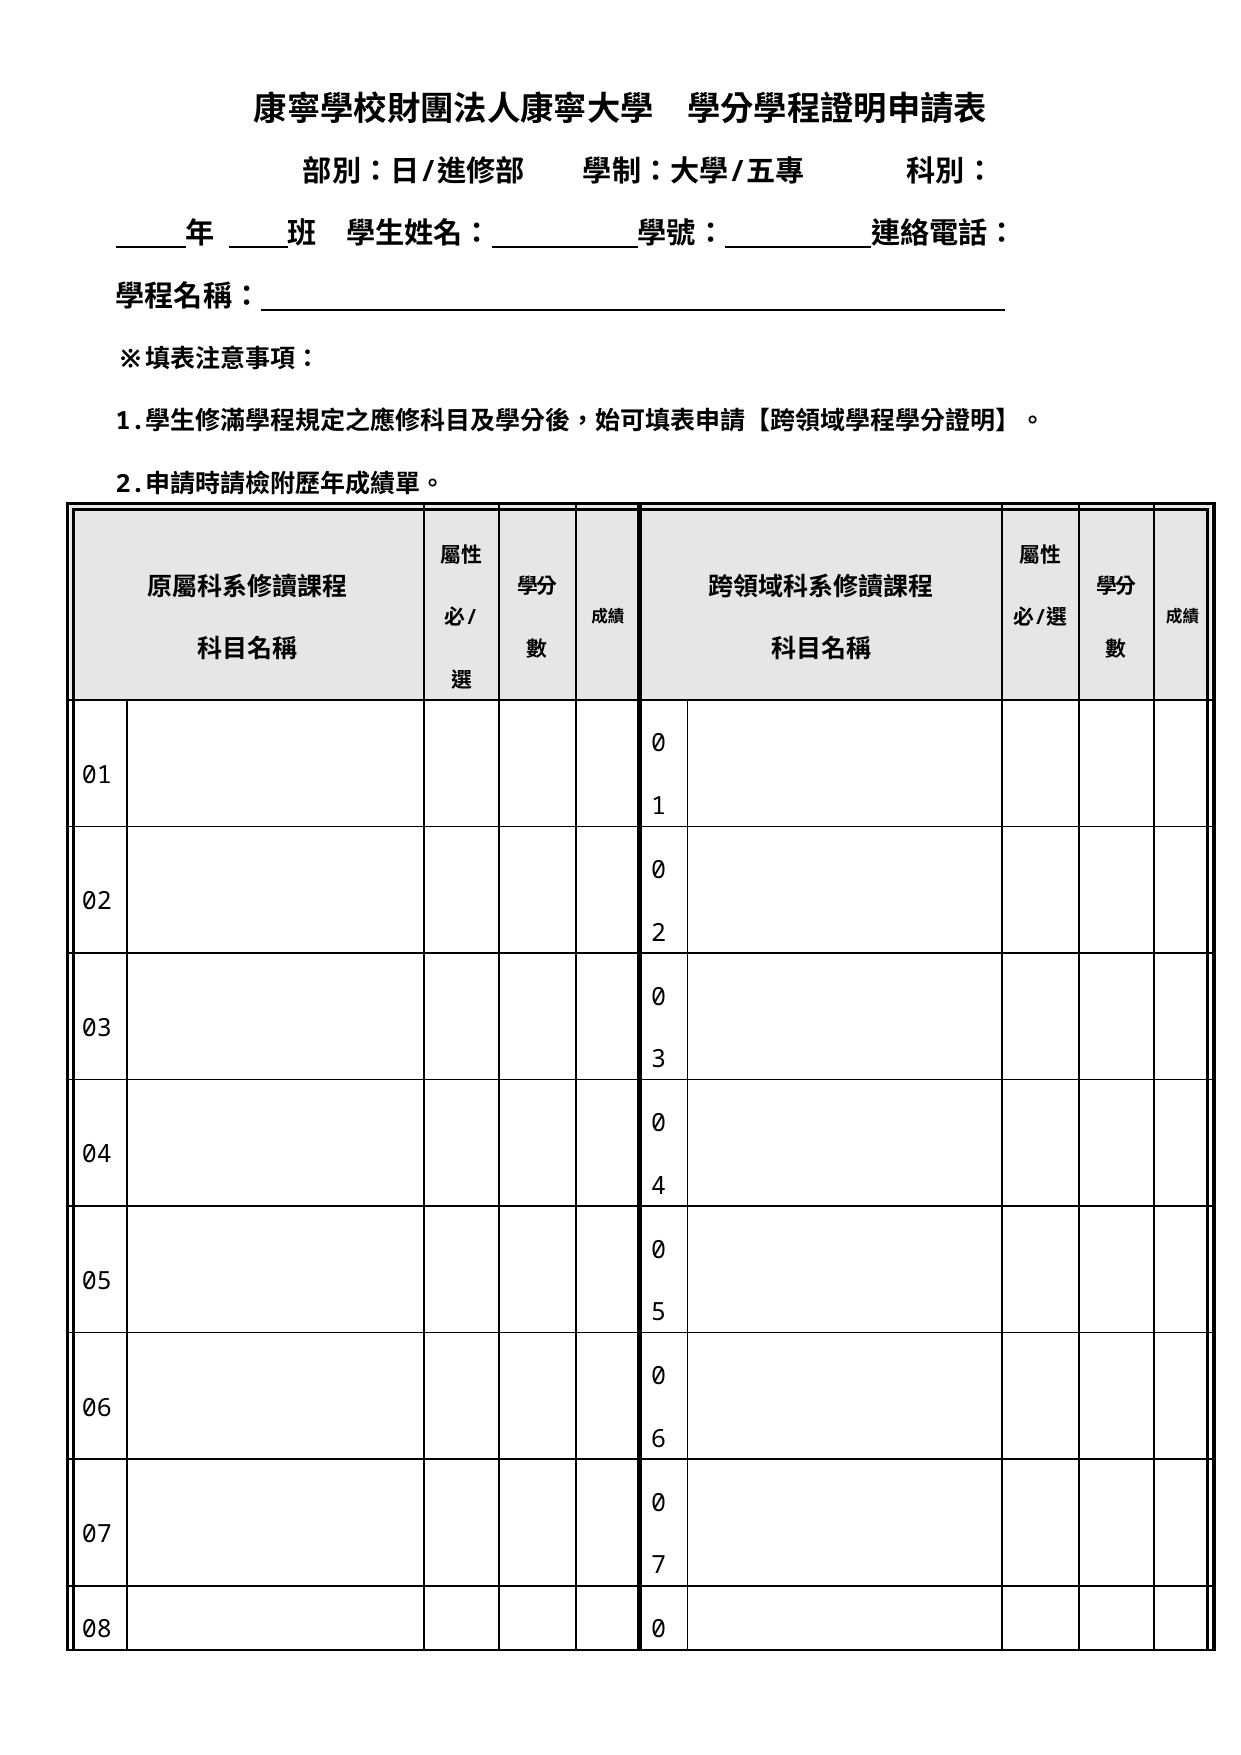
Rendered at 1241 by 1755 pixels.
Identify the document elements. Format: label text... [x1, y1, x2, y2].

table_cell [1155, 1333, 1206, 1458]
table_cell 08 [75, 1587, 126, 1649]
table_cell [577, 954, 637, 1079]
table_cell [1155, 954, 1206, 1079]
table_cell 04 [642, 1080, 687, 1205]
table_cell 02 [75, 827, 126, 952]
table_cell [577, 1080, 637, 1205]
table_cell [425, 1587, 498, 1649]
table_cell [1080, 1080, 1153, 1205]
table_cell 06 [75, 1333, 126, 1458]
table_cell [577, 1333, 637, 1458]
table_cell [500, 1207, 575, 1332]
table_cell 04 [75, 1080, 126, 1205]
table_cell [128, 1587, 423, 1649]
table_header 原屬科系修讀課程 科目名稱 [70, 505, 423, 699]
table_cell [1155, 1587, 1206, 1649]
table_cell [128, 827, 423, 952]
table_cell [1080, 1333, 1153, 1458]
table_cell [1155, 1080, 1206, 1205]
text 康寧學校財團法人康寧大學 學分學程證明申請表 [59, 64, 1181, 127]
table_cell [688, 1333, 1001, 1458]
text 部別：日/進修部 學制：大學/五專 科別： [115, 127, 1181, 189]
table_cell [128, 1460, 423, 1585]
table_header 成績 [1155, 505, 1211, 699]
table_cell 0 [642, 1587, 687, 1649]
table_cell [577, 701, 637, 826]
table_cell [688, 1587, 1001, 1649]
table_cell 06 [642, 1333, 687, 1458]
table_cell [1155, 701, 1206, 826]
table_cell [1003, 701, 1078, 826]
table_cell [425, 827, 498, 952]
table_cell [577, 1207, 637, 1332]
table_cell [1155, 1207, 1206, 1332]
table_cell [577, 1587, 637, 1649]
table_cell [128, 1207, 423, 1332]
table_cell [1003, 1080, 1078, 1205]
text ※填表注意事項： [59, 314, 1181, 377]
table_header 成績 [577, 511, 637, 699]
table_header 屬性 必/選 [425, 511, 498, 699]
table_cell 03 [75, 954, 126, 1079]
table_cell [577, 827, 637, 952]
table_cell 07 [75, 1460, 126, 1585]
text 1.學生修滿學程規定之應修科目及學分後，始可填表申請【跨領域學程學分證明】。 [59, 377, 1181, 439]
table_cell [1080, 954, 1153, 1079]
table_cell 01 [75, 701, 126, 826]
table_cell [425, 701, 498, 826]
table_cell [1155, 1460, 1206, 1585]
table_cell [500, 954, 575, 1079]
table_header 屬性 必/選 [1003, 511, 1078, 699]
table_cell [688, 1207, 1001, 1332]
table_cell [1080, 1460, 1153, 1585]
text 2.申請時請檢附歷年成績單。 [59, 439, 1181, 502]
table_header 學分數 [500, 511, 575, 699]
table_cell [425, 1333, 498, 1458]
table_cell [128, 701, 423, 826]
table_cell [1080, 827, 1153, 952]
table_cell [128, 1080, 423, 1205]
table_cell 05 [75, 1207, 126, 1332]
table_cell [500, 1460, 575, 1585]
table_cell [500, 701, 575, 826]
table_cell [425, 1460, 498, 1585]
table_header 學分數 [1080, 511, 1153, 699]
table_cell [688, 827, 1001, 952]
table_cell [1003, 1207, 1078, 1332]
table_cell [128, 1333, 423, 1458]
table_cell 07 [642, 1460, 687, 1585]
table_cell [425, 954, 498, 1079]
table_cell [577, 1460, 637, 1585]
table_cell [1080, 701, 1153, 826]
table_cell [688, 1080, 1001, 1205]
table_cell [688, 1460, 1001, 1585]
table_cell [1003, 1460, 1078, 1585]
table_cell [500, 1080, 575, 1205]
text 年 班 學生姓名： 學號： 連絡電話： [115, 189, 1181, 252]
table_cell [1080, 1207, 1153, 1332]
text 學程名稱： [115, 252, 1181, 314]
table_cell 02 [642, 827, 687, 952]
table_cell [1080, 1587, 1153, 1649]
table_cell 03 [642, 954, 687, 1079]
table_cell [425, 1080, 498, 1205]
table_cell [1003, 1333, 1078, 1458]
table_cell [500, 827, 575, 952]
table_cell [1003, 954, 1078, 1079]
table_cell [1155, 827, 1206, 952]
table_cell 01 [642, 701, 687, 826]
table_cell [425, 1207, 498, 1332]
table_cell [688, 954, 1001, 1079]
table_cell [1003, 1587, 1078, 1649]
table_cell 05 [642, 1207, 687, 1332]
table_cell [688, 701, 1001, 826]
table_cell [500, 1333, 575, 1458]
table_header 跨領域科系修讀課程 科目名稱 [642, 511, 1001, 699]
table_cell [500, 1587, 575, 1649]
table_cell [128, 954, 423, 1079]
table_cell [1003, 827, 1078, 952]
